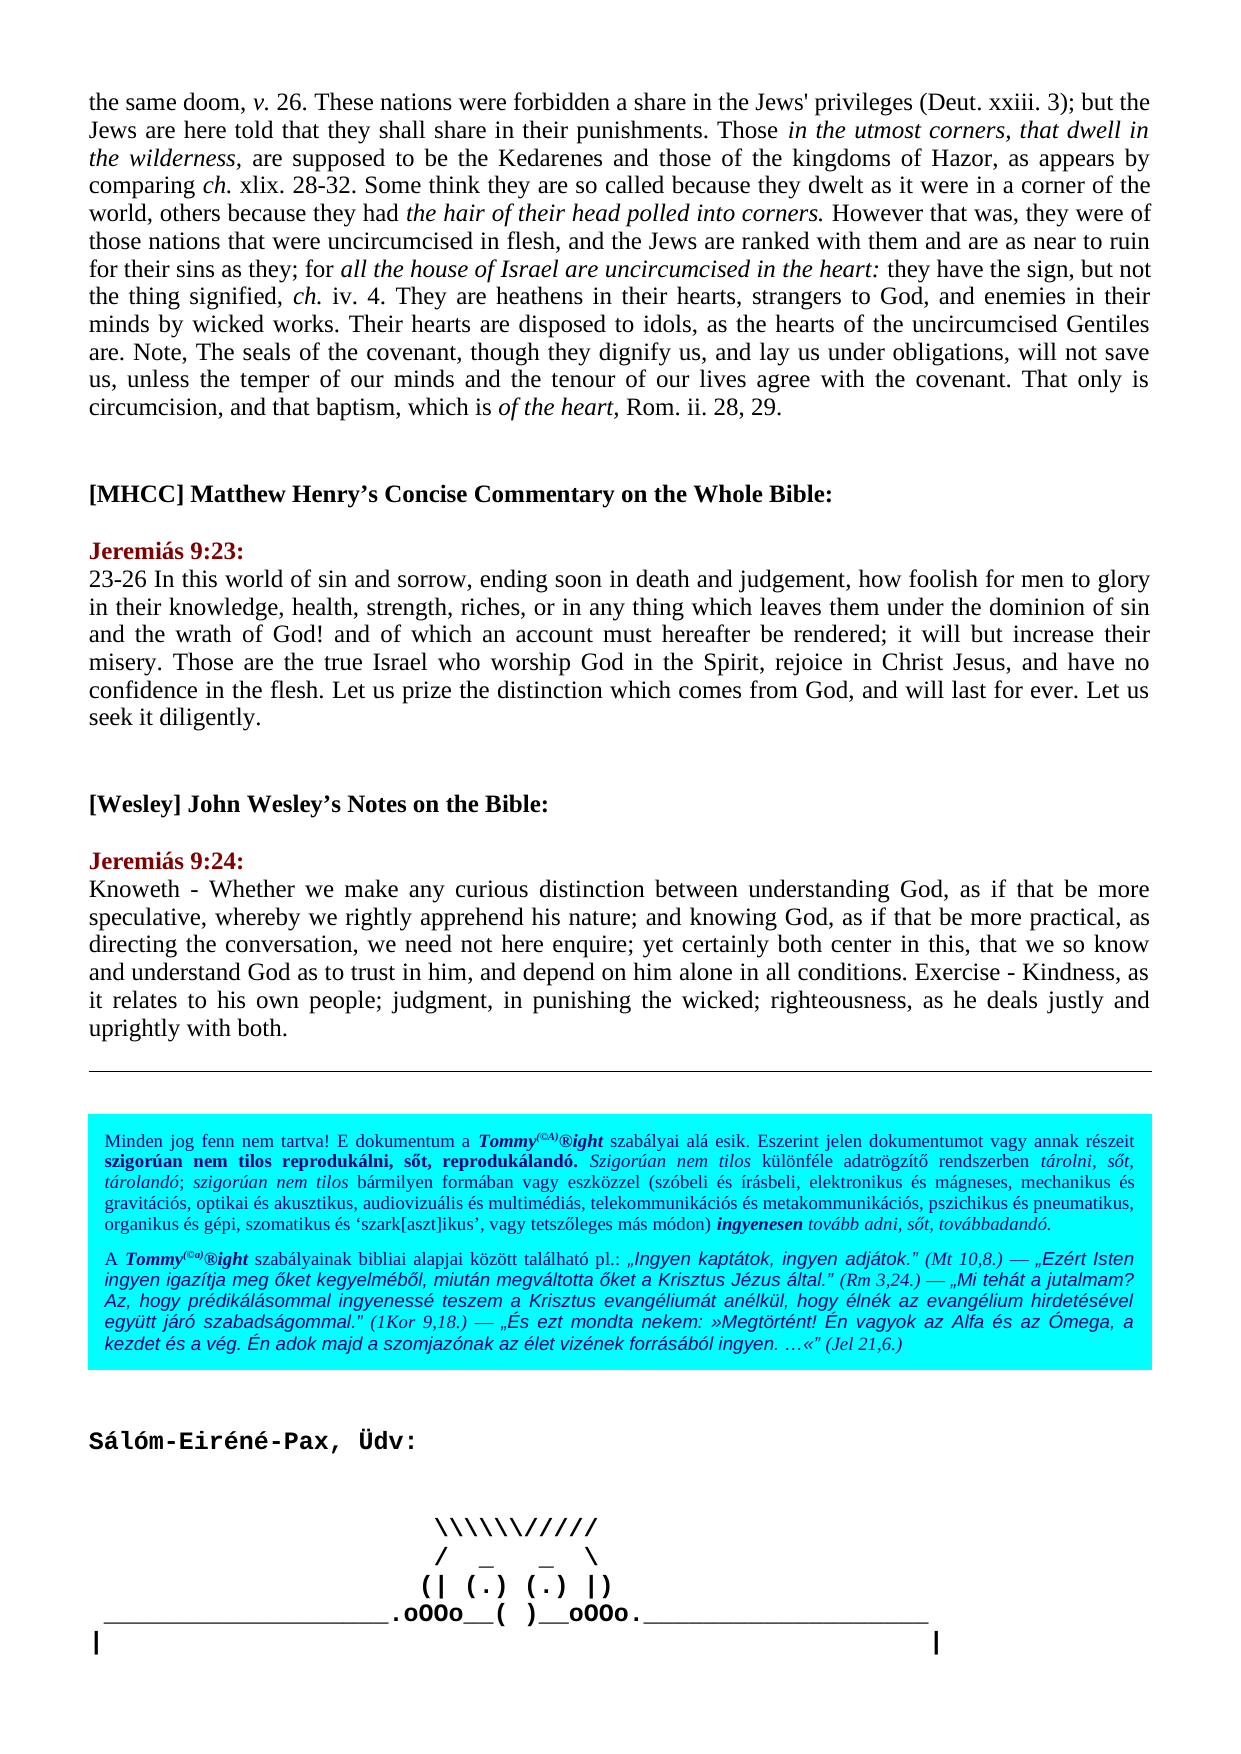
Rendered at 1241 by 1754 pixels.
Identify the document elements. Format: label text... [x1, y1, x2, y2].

text [Wesley] John Wesley’s Notes on the Bible: [88, 790, 1152, 818]
text Jeremiás 9:23: [88, 537, 1152, 565]
text Sálóm-Eiréné-Pax, Üdv: [88, 1429, 1152, 1457]
text \\\\\\///// / _ _ \ (| (.) (.) |) ___________________.oOOo__( )__oOOo.___________________ | | [88, 1516, 1152, 1657]
text the same doom, v. 26. These nations were forbidden a share in the Jews' privileges (Deut. xxiii. 3); but the Jews are here told that they shall share in their punishments. Those in the utmost corners, that dwell in the wilderness, are supposed to be the Kedarenes and those of the kingdoms of Hazor, as appears by comparing ch. xlix. 28-32. Some think they are so called because they dwelt as it were in a corner of the world, others because they had the hair of their head polled into corners. However that was, they were of those nations that were uncircumcised in flesh, and the Jews are ranked with them and are as near to ruin for their sins as they; for all the house of Israel are uncircumcised in the heart: they have the sign, but not the thing signified, ch. iv. 4. They are heathens in their hearts, strangers to God, and enemies in their minds by wicked works. Their hearts are disposed to idols, as the hearts of the uncircumcised Gentiles are. Note, The seals of the covenant, though they dignify us, and lay us under obligations, will not save us, unless the temper of our minds and the tenour of our lives agree with the covenant. That only is circumcision, and that baptism, which is of the heart, Rom. ii. 28, 29. [88, 88, 1152, 421]
text 23-26 In this world of sin and sorrow, ending soon in death and judgement, how foolish for men to glory in their knowledge, health, strength, riches, or in any thing which leaves them under the dominion of sin and the wrath of God! and of which an account must hereafter be rendered; it will but increase their misery. Those are the true Israel who worship God in the Spirit, rejoice in Christ Jesus, and have no confidence in the flesh. Let us prize the distinction which comes from God, and will last for ever. Let us seek it diligently. [88, 565, 1152, 731]
text [MHCC] Matthew Henry’s Concise Commentary on the Whole Bible: [88, 480, 1152, 508]
text Jeremiás 9:24: [88, 847, 1152, 875]
text A Tommy(©a)®ight szabályainak bibliai alapjai között található pl.: „Ingyen kaptátok, ingyen adjátok.” (Mt 10,8.) ― „Ezért Isten ingyen igazítja meg őket kegyelméből, miután megváltotta őket a Krisztus Jézus által.” (Rm 3,24.) ― „Mi tehát a jutalmam? Az, hogy prédikálásommal ingyenessé teszem a Krisztus evangéliumát anélkül, hogy élnék az evangélium hirdetésével együtt járó szabadságommal.” (1Kor 9,18.) ― „És ezt mondta nekem: »Megtörtént! Én vagyok az Alfa és az Ómega, a kezdet és a vég. Én adok majd a szomjazónak az élet vizének forrásából ingyen. …«” (Jel 21,6.) [90, 1233, 1151, 1369]
text Minden jog fenn nem tartva! E dokumentum a Tommy(©A)®ight szabályai alá esik. Eszerint jelen dokumentumot vagy annak részeit szigorúan nem tilos reprodukálni, sőt, reprodukálandó. Szigorúan nem tilos különféle adatrögzítő rendszerben tárolni, sőt, tárolandó; szigorúan nem tilos bármilyen formában vagy eszközzel (szóbeli és írásbeli, elektronikus és mágneses, mechanikus és gravitációs, optikai és akusztikus, audiovizuális és multimédiás, telekommunikációs és metakommunikációs, pszichikus és pneumatikus, organikus és gépi, szomatikus és ‘szark[aszt]ikus’, vagy tetszőleges más módon) ingyenesen tovább adni, sőt, továbbadandó. [90, 1116, 1151, 1233]
text Knoweth - Whether we make any curious distinction between understanding God, as if that be more speculative, whereby we rightly apprehend his nature; and knowing God, as if that be more practical, as directing the conversation, we need not here enquire; yet certainly both center in this, that we so know and understand God as to trust in him, and depend on him alone in all conditions. Exercise - Kindness, as it relates to his own people; judgment, in punishing the wicked; righteousness, as he deals justly and uprightly with both. [88, 875, 1152, 1041]
